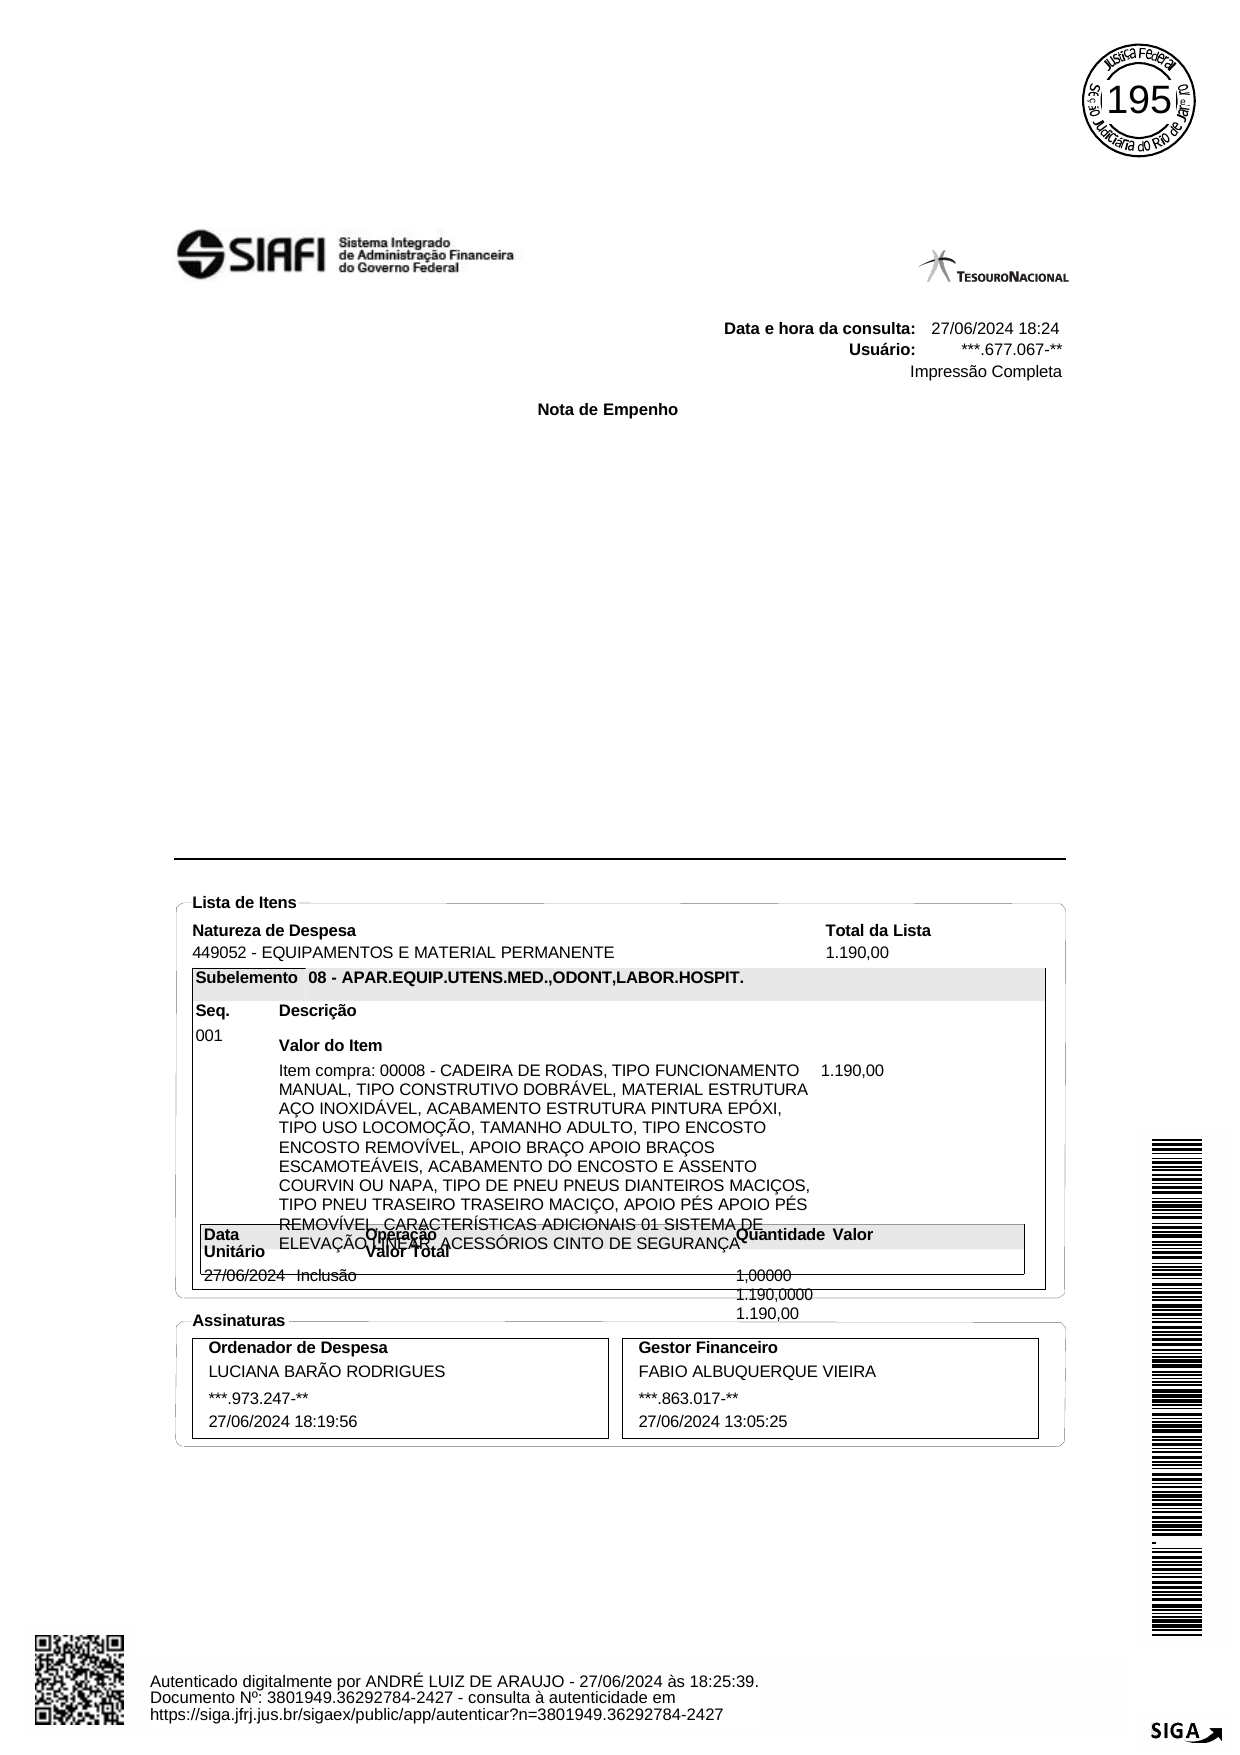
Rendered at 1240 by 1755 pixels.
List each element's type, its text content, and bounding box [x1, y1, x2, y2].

text ç [1088, 98, 1099, 106]
text e [1180, 96, 1192, 105]
